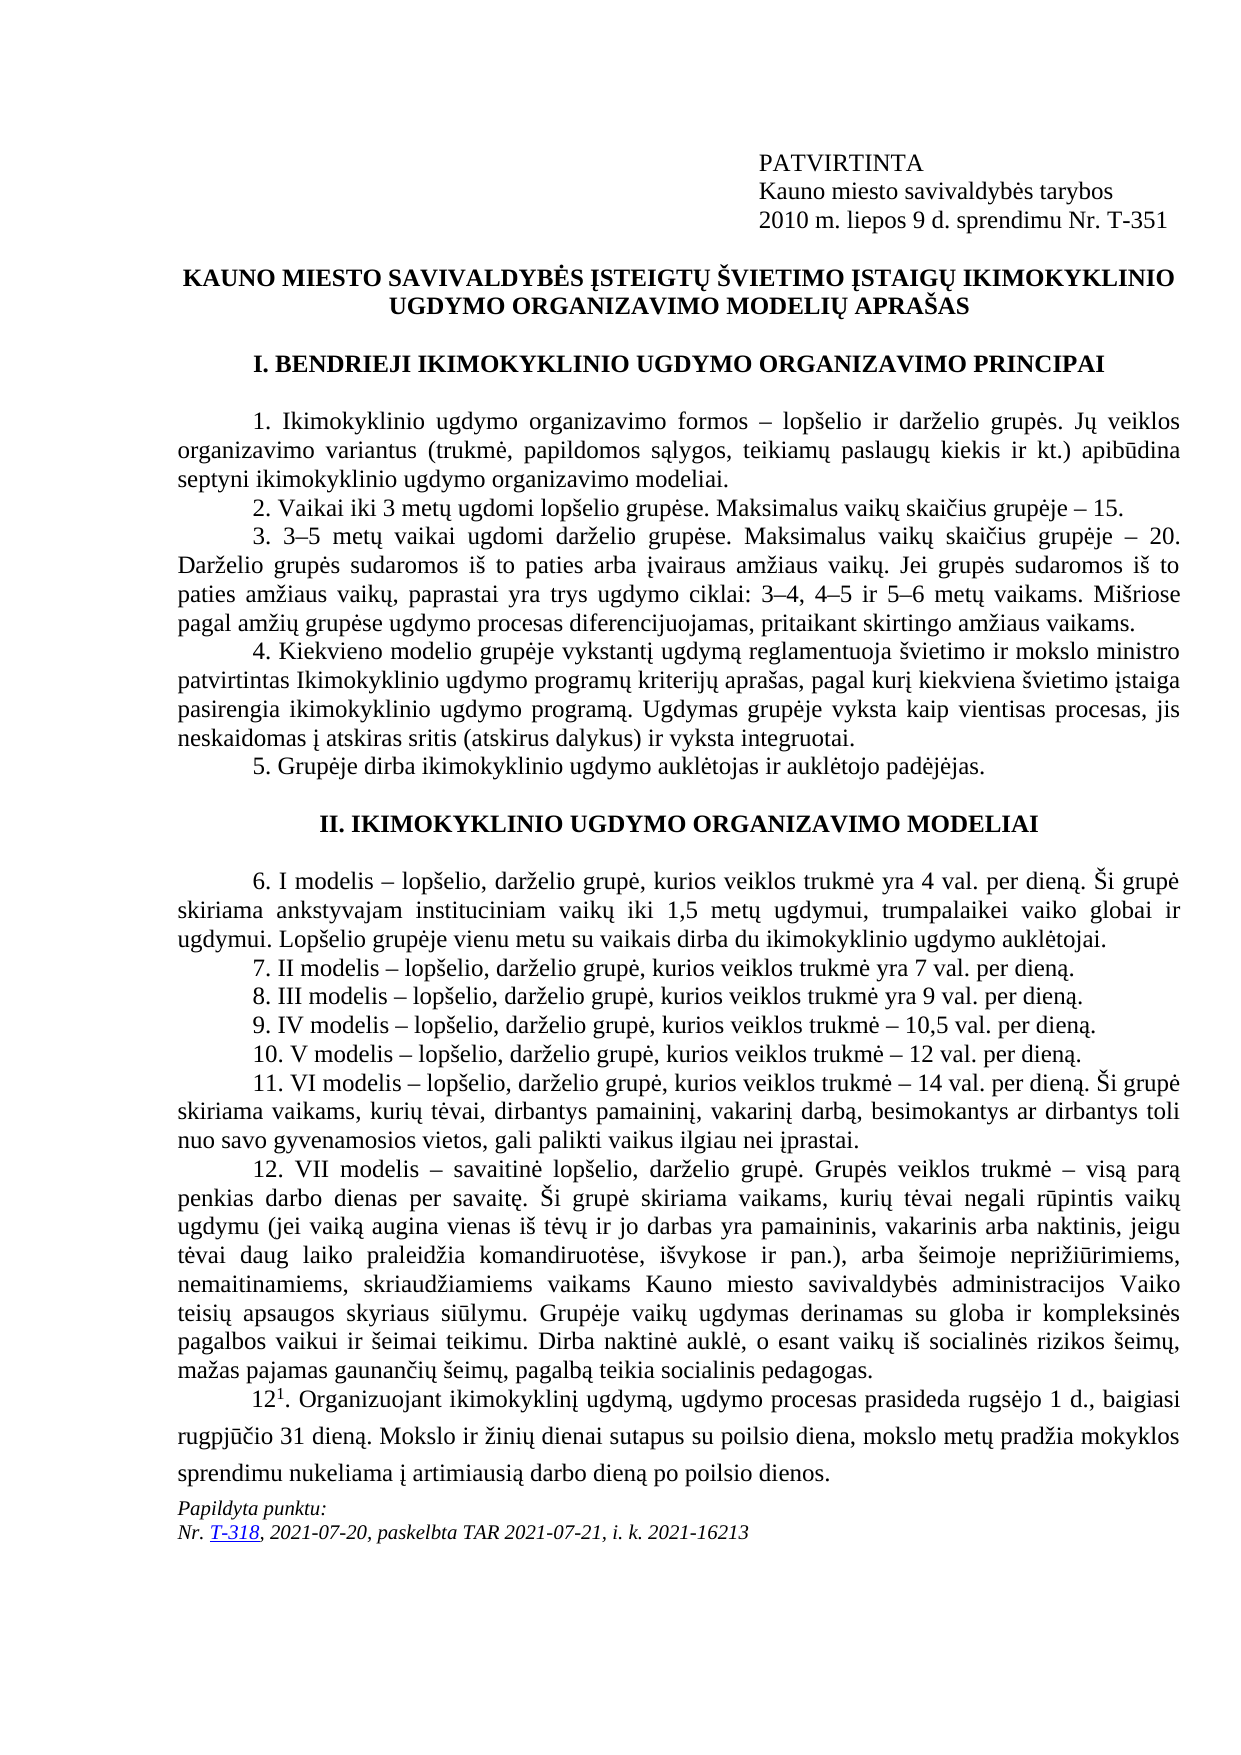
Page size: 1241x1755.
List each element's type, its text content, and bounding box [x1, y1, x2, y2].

text 4. Kiekvieno modelio grupėje vykstantį ugdymą reglamentuoja švietimo ir mokslo ministro patvirtintas Ikimokyklinio ugdymo programų kriterijų aprašas, pagal kurį kiekviena švietimo įstaiga pasirengia ikimokyklinio ugdymo programą. Ugdymas grupėje vyksta kaip vientisas procesas, jis neskaidomas į atskiras sritis (atskirus dalykus) ir vyksta integruotai. [177, 636, 1181, 751]
text Nr. T-318, 2021-07-20, paskelbta TAR 2021-07-21, i. k. 2021-16213 [177, 1520, 1181, 1544]
text 8. III modelis – lopšelio, darželio grupė, kurios veiklos trukmė yra 9 val. per dieną. [177, 981, 1181, 1010]
text 12. VII modelis – savaitinė lopšelio, darželio grupė. Grupės veiklos trukmė – visą parą penkias darbo dienas per savaitę. Ši grupė skiriama vaikams, kurių tėvai negali rūpintis vaikų ugdymu (jei vaiką augina vienas iš tėvų ir jo darbas yra pamaininis, vakarinis arba naktinis, jeigu tėvai daug laiko praleidžia komandiruotėse, išvykose ir pan.), arba šeimoje neprižiūrimiems, nemaitinamiems, skriaudžiamiems vaikams Kauno miesto savivaldybės administracijos Vaiko teisių apsaugos skyriaus siūlymu. Grupėje vaikų ugdymas derinamas su globa ir kompleksinės pagalbos vaikui ir šeimai teikimu. Dirba naktinė auklė, o esant vaikų iš socialinės rizikos šeimų, mažas pajamas gaunančių šeimų, pagalbą teikia socialinis pedagogas. [177, 1154, 1181, 1384]
text 121. Organizuojant ikimokyklinį ugdymą, ugdymo procesas prasideda rugsėjo 1 d., baigiasi rugpjūčio 31 dieną. Mokslo ir žinių dienai sutapus su poilsio diena, mokslo metų pradžia mokyklos sprendimu nukeliama į artimiausią darbo dieną po poilsio dienos. [177, 1384, 1181, 1487]
text 6. I modelis – lopšelio, darželio grupė, kurios veiklos trukmė yra 4 val. per dieną. Ši grupė skiriama ankstyvajam instituciniam vaikų iki 1,5 metų ugdymui, trumpalaikei vaiko globai ir ugdymui. Lopšelio grupėje vienu metu su vaikais dirba du ikimokyklinio ugdymo auklėtojai. [177, 866, 1181, 953]
text Kauno miesto savivaldybės tarybos [758, 176, 1181, 205]
subtitle KAUNO MIESTO SAVIVALDYBĖS ĮSTEIGTŲ ŠVIETIMO ĮSTAIGŲ IKIMOKYKLINIO UGDYMO ORGANIZAVIMO MODELIŲ APRAŠAS [177, 263, 1181, 320]
text 10. V modelis – lopšelio, darželio grupė, kurios veiklos trukmė – 12 val. per dieną. [177, 1039, 1181, 1068]
text 2010 m. liepos 9 d. sprendimu Nr. T-351 [758, 205, 1181, 234]
text 2. Vaikai iki 3 metų ugdomi lopšelio grupėse. Maksimalus vaikų skaičius grupėje – 15. [177, 493, 1181, 521]
text 3. 3–5 metų vaikai ugdomi darželio grupėse. Maksimalus vaikų skaičius grupėje – 20. Darželio grupės sudaromos iš to paties arba įvairaus amžiaus vaikų. Jei grupės sudaromos iš to paties amžiaus vaikų, paprastai yra trys ugdymo ciklai: 3–4, 4–5 ir 5–6 metų vaikams. Mišriose pagal amžių grupėse ugdymo procesas diferencijuojamas, pritaikant skirtingo amžiaus vaikams. [177, 521, 1181, 636]
subtitle I. BENDRIEJI IKIMOKYKLINIO UGDYMO ORGANIZAVIMO PRINCIPAI [177, 349, 1181, 378]
text II. IKIMOKYKLINIO UGDYMO ORGANIZAVIMO MODELIAI [177, 809, 1181, 838]
text Papildyta punktu: [177, 1496, 1181, 1520]
text 1. Ikimokyklinio ugdymo organizavimo formos – lopšelio ir darželio grupės. Jų veiklos organizavimo variantus (trukmė, papildomos sąlygos, teikiamų paslaugų kiekis ir kt.) apibūdina septyni ikimokyklinio ugdymo organizavimo modeliai. [177, 406, 1181, 493]
text 5. Grupėje dirba ikimokyklinio ugdymo auklėtojas ir auklėtojo padėjėjas. [177, 751, 1181, 780]
text PATVIRTINTA [758, 148, 1181, 176]
text 11. VI modelis – lopšelio, darželio grupė, kurios veiklos trukmė – 14 val. per dieną. Ši grupė skiriama vaikams, kurių tėvai, dirbantys pamaininį, vakarinį darbą, besimokantys ar dirbantys toli nuo savo gyvenamosios vietos, gali palikti vaikus ilgiau nei įprastai. [177, 1068, 1181, 1154]
text 7. II modelis – lopšelio, darželio grupė, kurios veiklos trukmė yra 7 val. per dieną. [177, 953, 1181, 981]
text 9. IV modelis – lopšelio, darželio grupė, kurios veiklos trukmė – 10,5 val. per dieną. [177, 1010, 1181, 1039]
